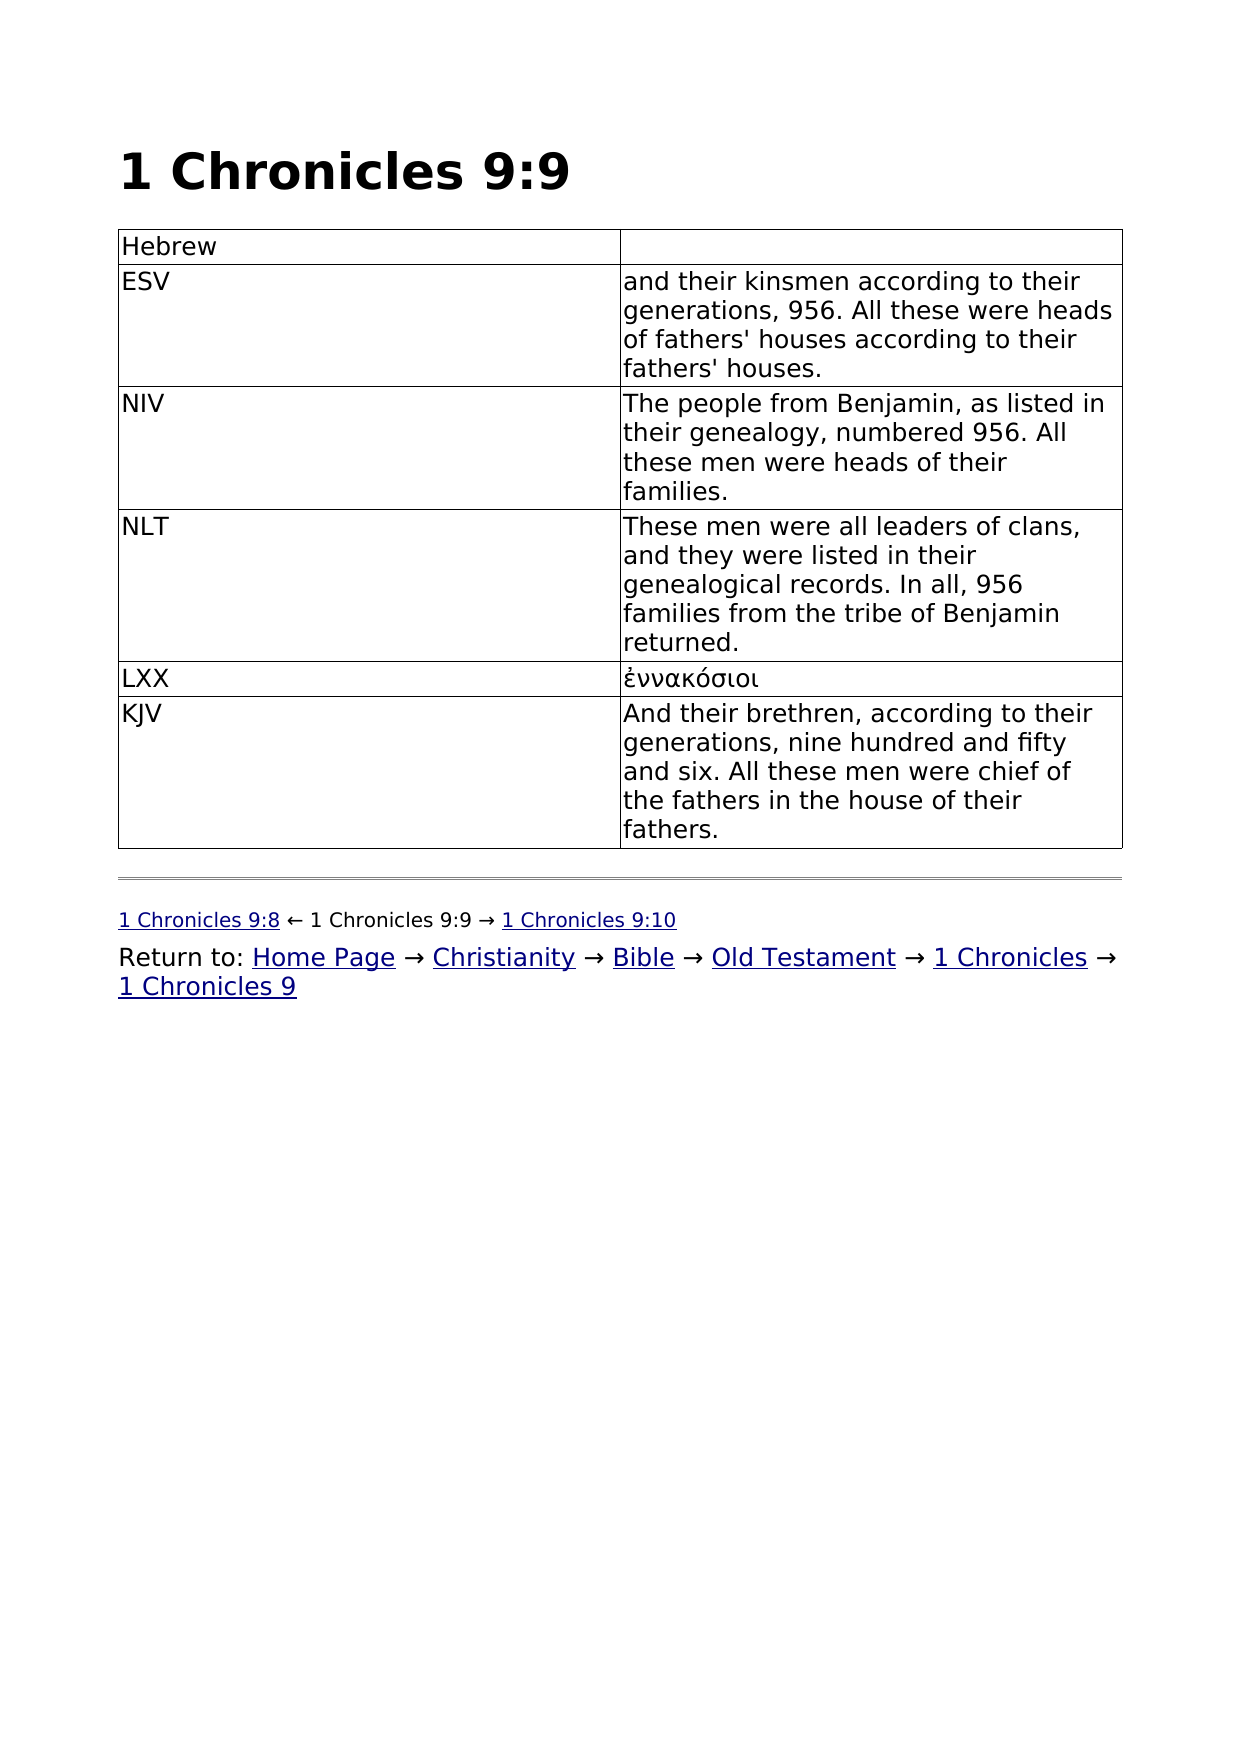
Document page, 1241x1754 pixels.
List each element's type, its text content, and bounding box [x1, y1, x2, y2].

table_cell The people from Benjamin, as listed in their genealogy, numbered 956. All these men were heads of their families. [621, 387, 1122, 509]
table_cell These men were all leaders of clans, and they were listed in their genealogical records. In all, 956 families from the tribe of Benjamin returned. [621, 510, 1122, 661]
table_cell And their brethren, according to their generations, nine hundred and fifty and six. All these men were chief of the fathers in the house of their fathers. [621, 697, 1122, 848]
table_cell and their kinsmen according to their generations, 956. All these were heads of fathers' houses according to their fathers' houses. [621, 265, 1122, 386]
table_header Hebrew [119, 230, 620, 264]
table_cell ἐννακόσιοι [621, 662, 1122, 696]
table_cell KJV [119, 697, 620, 848]
table_cell NLT [119, 510, 620, 661]
table_cell NIV [119, 387, 620, 509]
subtitle 1 Chronicles 9:9 [118, 143, 1122, 201]
text Return to: Home Page → Christianity → Bible → Old Testament → 1 Chronicles → 1 Chronicles 9 [118, 943, 1122, 1001]
table_cell LXX [119, 662, 620, 696]
table_header [621, 230, 1122, 264]
table_cell ESV [119, 265, 620, 386]
text 1 Chronicles 9:8 ← 1 Chronicles 9:9 → 1 Chronicles 9:10 [118, 909, 1122, 943]
